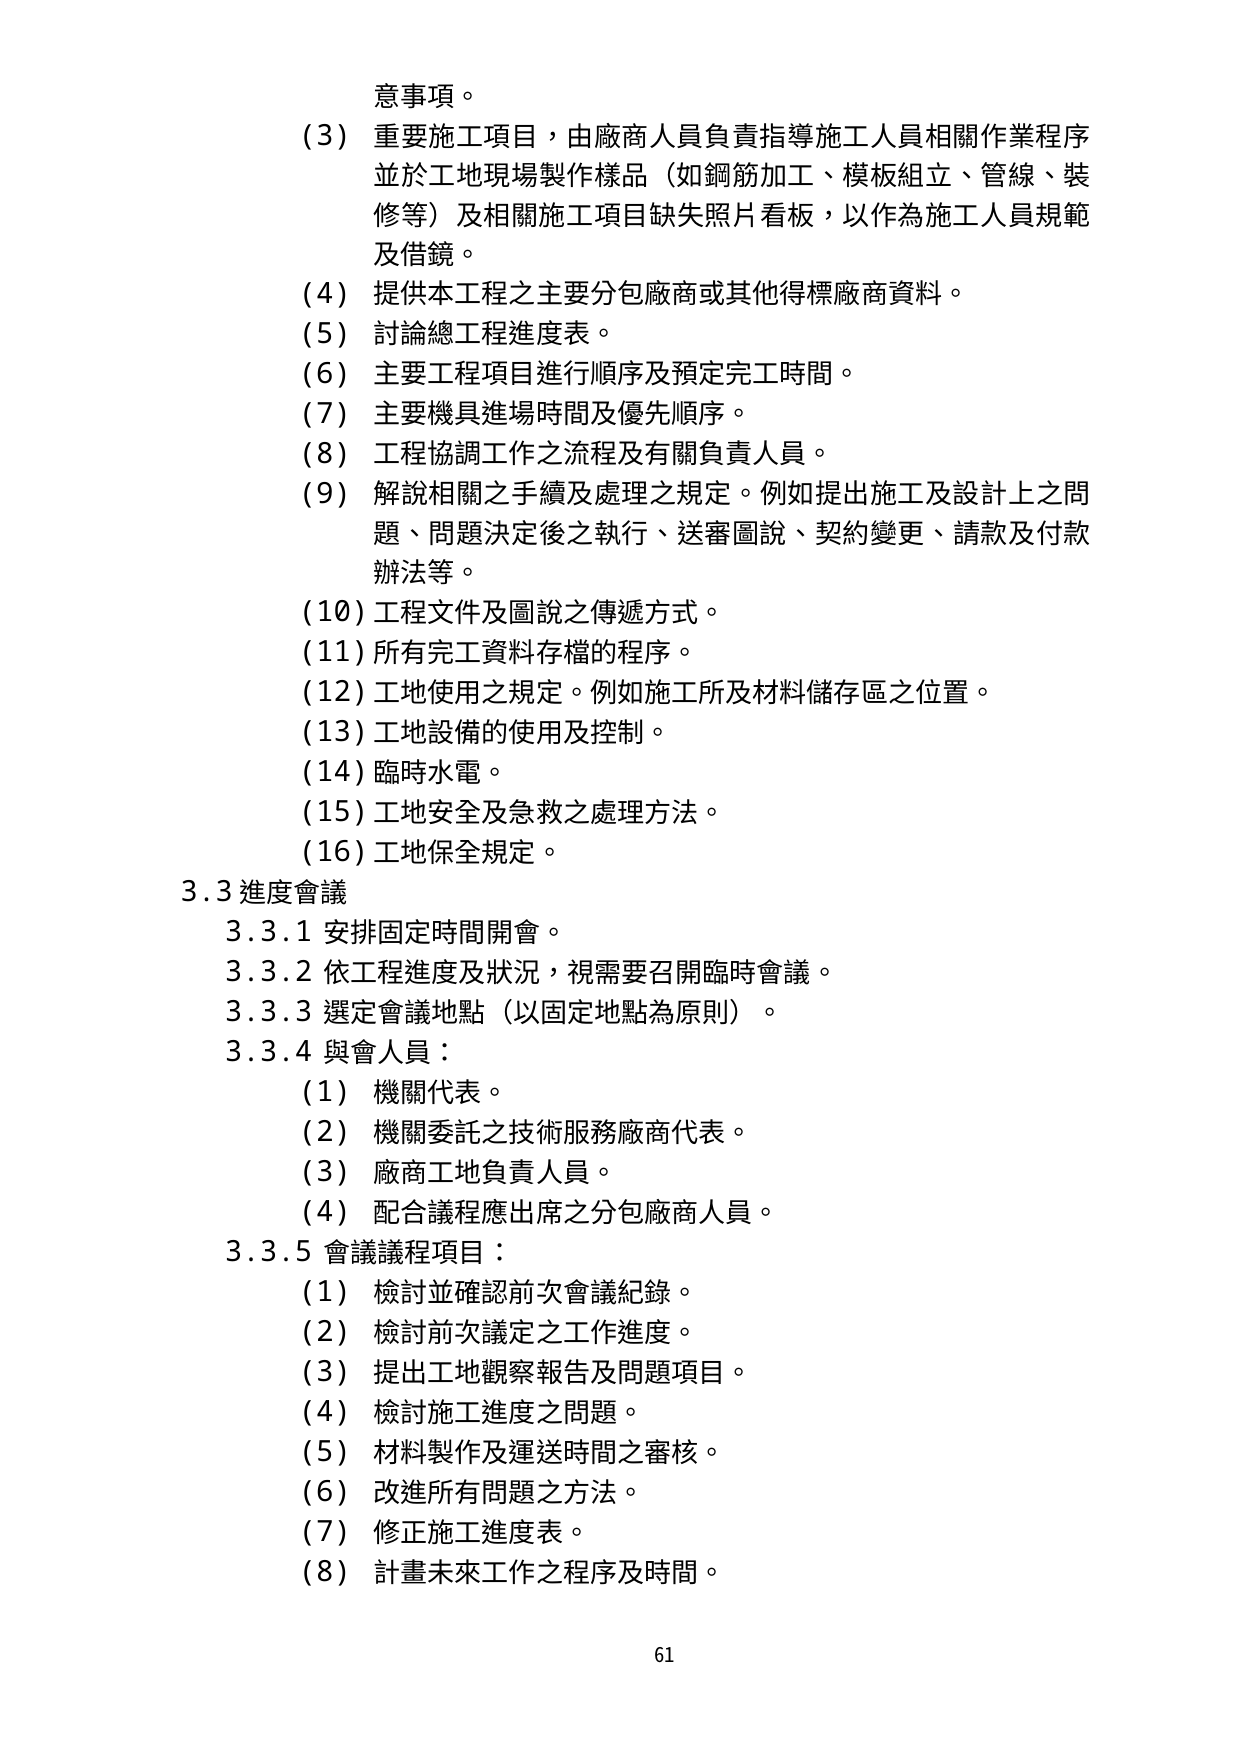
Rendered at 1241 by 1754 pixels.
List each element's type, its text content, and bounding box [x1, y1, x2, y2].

list 改進所有問題之方法。 [298, 1471, 1092, 1511]
list 修正施工進度表。 [298, 1511, 1092, 1551]
list 主要工程項目進行順序及預定完工時間。 [298, 352, 1092, 392]
list 意事項。 [298, 75, 1092, 114]
list 工程文件及圖說之傳遞方式。 [298, 591, 1092, 631]
list 安排固定時間開會。 [224, 911, 1092, 951]
list 配合議程應出席之分包廠商人員。 [298, 1191, 1092, 1231]
list 依工程進度及狀況，視需要召開臨時會議。 [224, 951, 1092, 991]
list 工地保全規定。 [298, 831, 1092, 871]
list 提供本工程之主要分包廠商或其他得標廠商資料。 [298, 272, 1092, 312]
list 提出工地觀察報告及問題項目。 [298, 1351, 1092, 1391]
list 所有完工資料存檔的程序。 [298, 631, 1092, 671]
list 機關代表。 [298, 1071, 1092, 1111]
list 工地設備的使用及控制。 [298, 711, 1092, 751]
list 廠商工地負責人員。 [298, 1151, 1092, 1191]
list 解說相關之手續及處理之規定。例如提出施工及設計上之問題、問題決定後之執行、送審圖說、契約變更、請款及付款辦法等。 [298, 472, 1092, 591]
list 與會人員： [224, 1031, 1092, 1071]
list 工地使用之規定。例如施工所及材料儲存區之位置。 [298, 671, 1092, 711]
list 會議議程項目： [224, 1231, 1092, 1271]
list 討論總工程進度表。 [298, 312, 1092, 352]
list 檢討前次議定之工作進度。 [298, 1311, 1092, 1351]
list 檢討並確認前次會議紀錄。 [298, 1271, 1092, 1311]
list 選定會議地點（以固定地點為原則）。 [224, 991, 1092, 1031]
list 工程協調工作之流程及有關負責人員。 [298, 432, 1092, 472]
list 主要機具進場時間及優先順序。 [298, 392, 1092, 432]
list 檢討施工進度之問題。 [298, 1391, 1092, 1431]
list 機關委託之技術服務廠商代表。 [298, 1111, 1092, 1151]
list 計畫未來工作之程序及時間。 [298, 1551, 1092, 1591]
list 臨時水電。 [298, 751, 1092, 791]
list 進度會議 [180, 871, 1092, 911]
list 重要施工項目，由廠商人員負責指導施工人員相關作業程序並於工地現場製作樣品（如鋼筋加工、模板組立、管線、裝修等）及相關施工項目缺失照片看板，以作為施工人員規範及借鏡。 [298, 114, 1092, 272]
list 材料製作及運送時間之審核。 [298, 1431, 1092, 1471]
list 工地安全及急救之處理方法。 [298, 791, 1092, 831]
